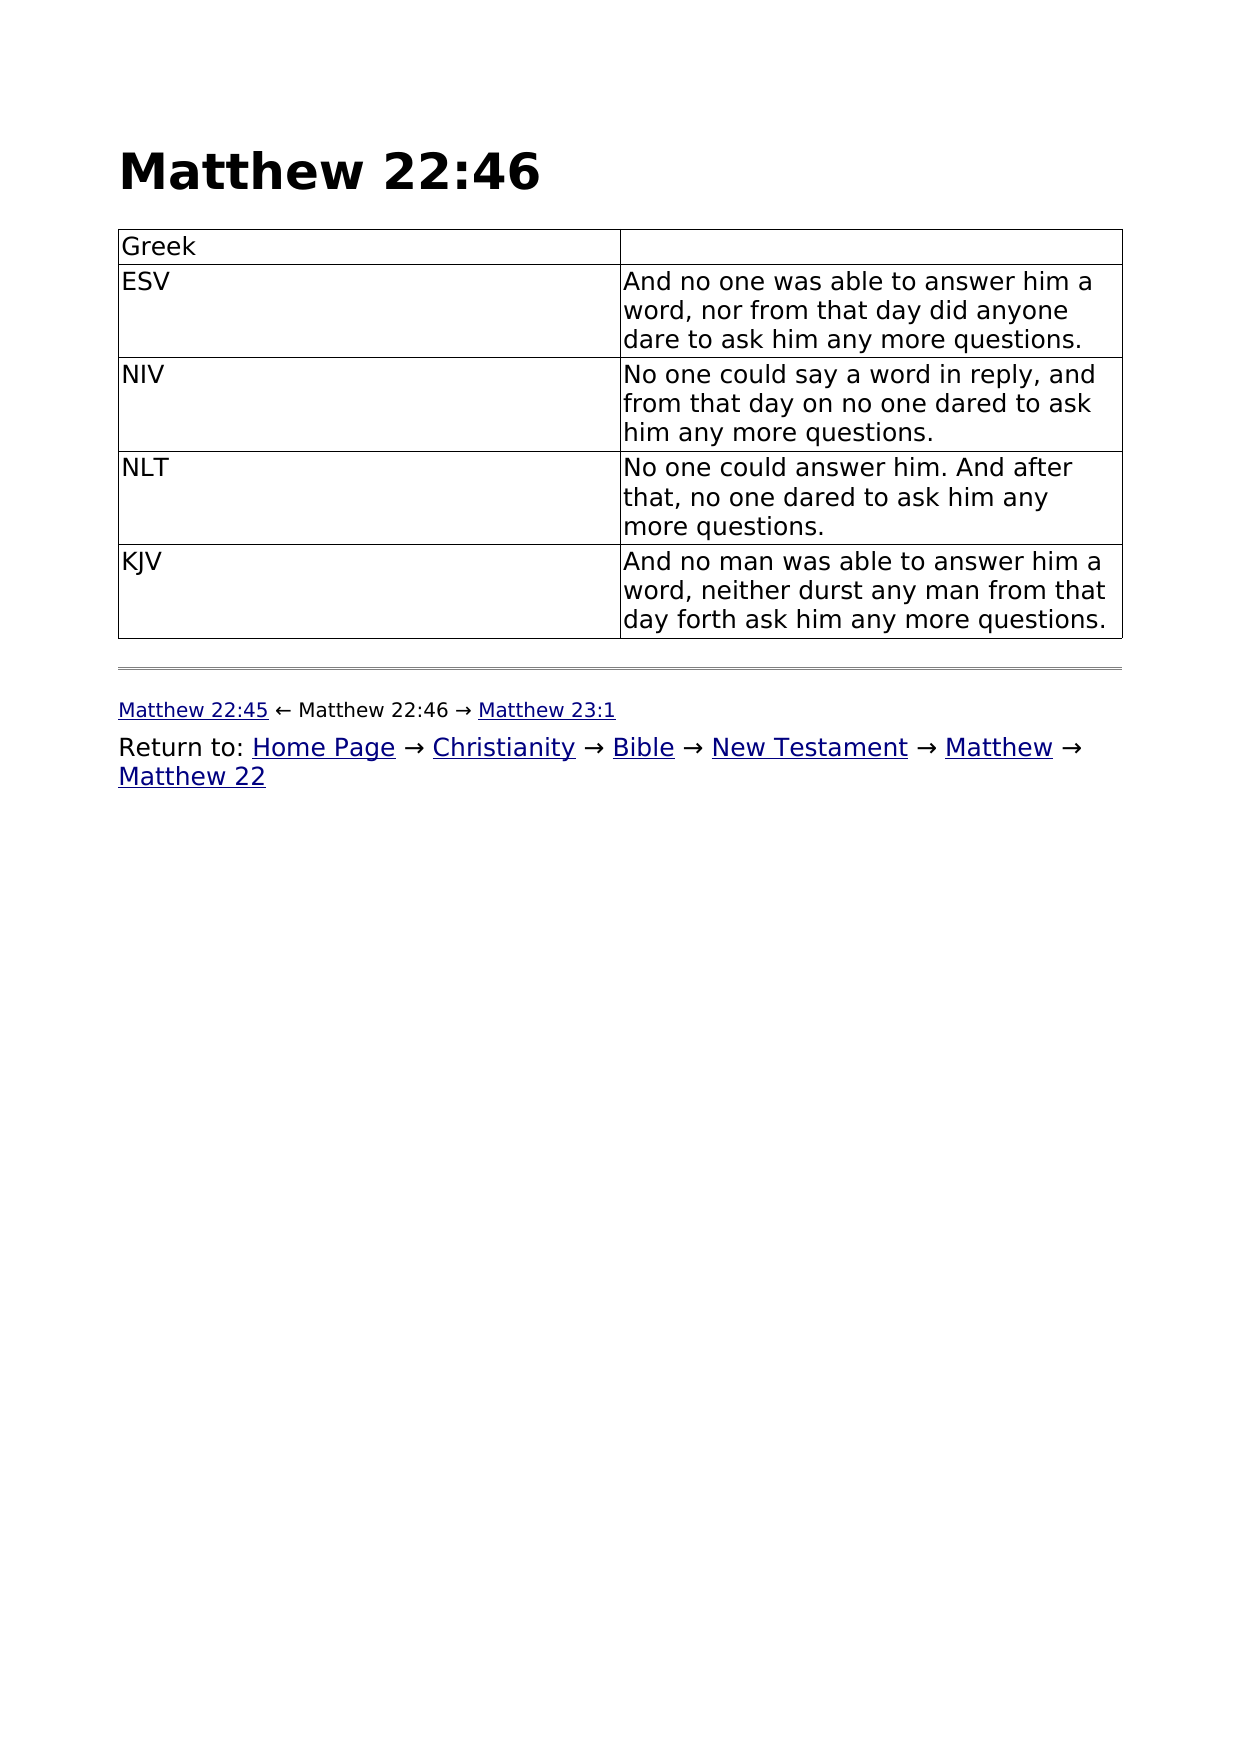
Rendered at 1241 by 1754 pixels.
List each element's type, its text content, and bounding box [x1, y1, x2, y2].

table_header Greek [119, 230, 620, 264]
table_cell NIV [119, 358, 620, 451]
text Return to: Home Page → Christianity → Bible → New Testament → Matthew → Matthew 22 [118, 733, 1122, 791]
table_cell And no man was able to answer him a word, neither durst any man from that day forth ask him any more questions. [621, 545, 1122, 637]
table_cell No one could answer him. And after that, no one dared to ask him any more questions. [621, 452, 1122, 544]
table_cell KJV [119, 545, 620, 637]
subtitle Matthew 22:46 [118, 143, 1122, 201]
table_cell NLT [119, 452, 620, 544]
table_header [621, 230, 1122, 264]
table_cell And no one was able to answer him a word, nor from that day did anyone dare to ask him any more questions. [621, 265, 1122, 357]
table_cell ESV [119, 265, 620, 357]
table_cell No one could say a word in reply, and from that day on no one dared to ask him any more questions. [621, 358, 1122, 451]
text Matthew 22:45 ← Matthew 22:46 → Matthew 23:1 [118, 699, 1122, 733]
